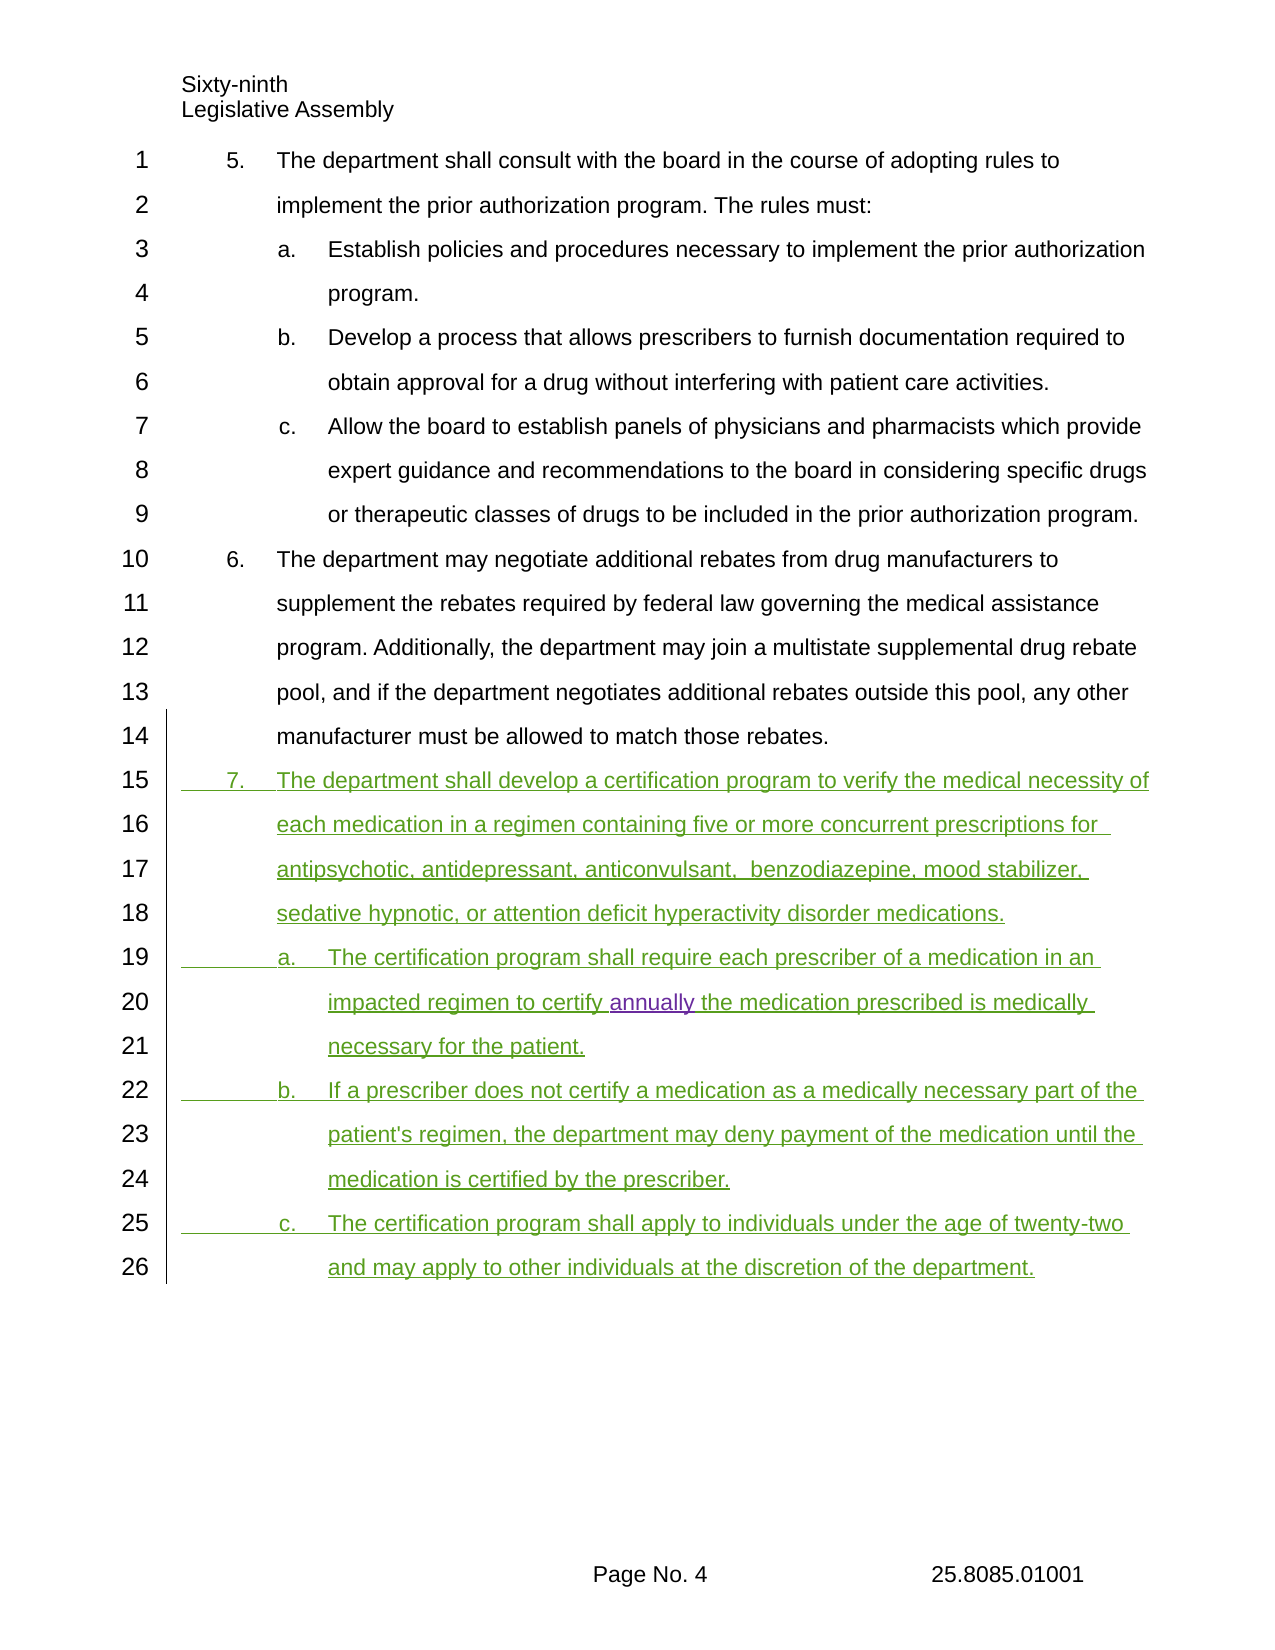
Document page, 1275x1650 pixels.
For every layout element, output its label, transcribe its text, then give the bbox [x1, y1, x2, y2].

text a. The certification program shall require each prescriber of a medication in an impacted regimen to certify annually the medication prescribed is medically necessary for the patient. [181, 930, 1154, 1063]
text 7. The department shall develop a certification program to verify the medical necessity of each medication in a regimen containing five or more concurrent prescriptions for antipsychotic, antidepressant, anticonvulsant, benzodiazepine, mood stabilizer, sedative hypnotic, or attention deficit hyperactivity disorder medications. [181, 753, 1154, 930]
text c. The certification program shall apply to individuals under the age of twenty‑two and may apply to other individuals at the discretion of the department. [181, 1196, 1154, 1284]
text c. Allow the board to establish panels of physicians and pharmacists which provide expert guidance and recommendations to the board in considering specific drugs or therapeutic classes of drugs to be included in the prior authorization program. [181, 399, 1154, 532]
text b. If a prescriber does not certify a medication as a medically necessary part of the patient's regimen, the department may deny payment of the medication until the medication is certified by the prescriber. [181, 1063, 1154, 1196]
text b. Develop a process that allows prescribers to furnish documentation required to obtain approval for a drug without interfering with patient care activities. [181, 310, 1154, 399]
text a. Establish policies and procedures necessary to implement the prior authorization program. [181, 222, 1154, 310]
text 5. The department shall consult with the board in the course of adopting rules to implement the prior authorization program. The rules must: [181, 133, 1154, 222]
text 6. The department may negotiate additional rebates from drug manufacturers to supplement the rebates required by federal law governing the medical assistance program. Additionally, the department may join a multistate supplemental drug rebate pool, and if the department negotiates additional rebates outside this pool, any other manufacturer must be allowed to match those rebates. [181, 532, 1154, 753]
